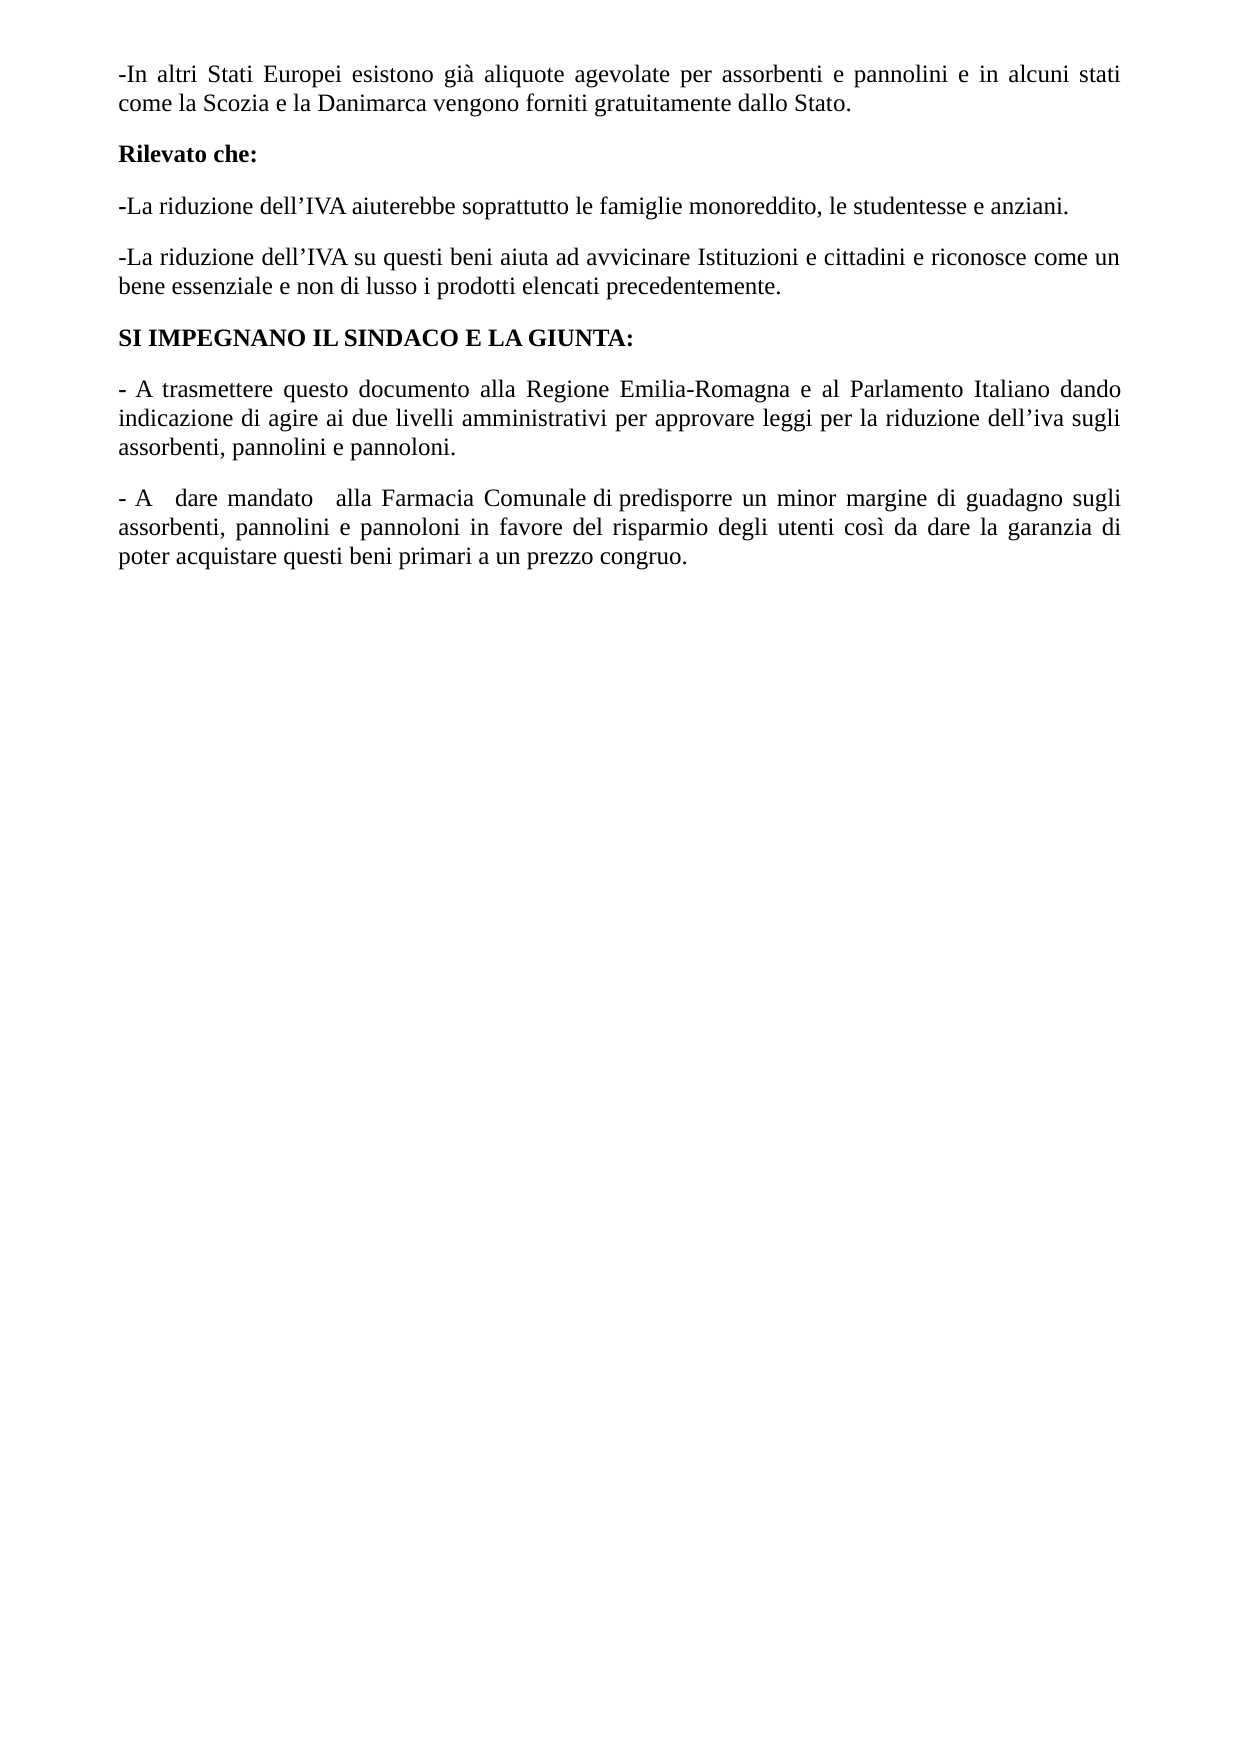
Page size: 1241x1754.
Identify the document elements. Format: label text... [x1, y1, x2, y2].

text -La riduzione dell’IVA su questi beni aiuta ad avvicinare Istituzioni e cittadini e riconosce come un bene essenziale e non di lusso i prodotti elencati precedentemente. [118, 242, 1122, 300]
text -La riduzione dell’IVA aiuterebbe soprattutto le famiglie monoreddito, le studentesse e anziani. [118, 191, 1122, 220]
text SI IMPEGNANO IL SINDACO E LA GIUNTA: [118, 323, 1122, 352]
text - A dare mandato alla Farmacia Comunale di predisporre un minor margine di guadagno sugli assorbenti, pannolini e pannoloni in favore del risparmio degli utenti così da dare la garanzia di poter acquistare questi beni primari a un prezzo congruo. [118, 483, 1122, 570]
text -In altri Stati Europei esistono già aliquote agevolate per assorbenti e pannolini e in alcuni stati come la Scozia e la Danimarca vengono forniti gratuitamente dallo Stato. [118, 59, 1122, 117]
text Rilevato che: [118, 139, 1122, 168]
text - A trasmettere questo documento alla Regione Emilia-Romagna e al Parlamento Italiano dando indicazione di agire ai due livelli amministrativi per approvare leggi per la riduzione dell’iva sugli assorbenti, pannolini e pannoloni. [118, 374, 1122, 461]
